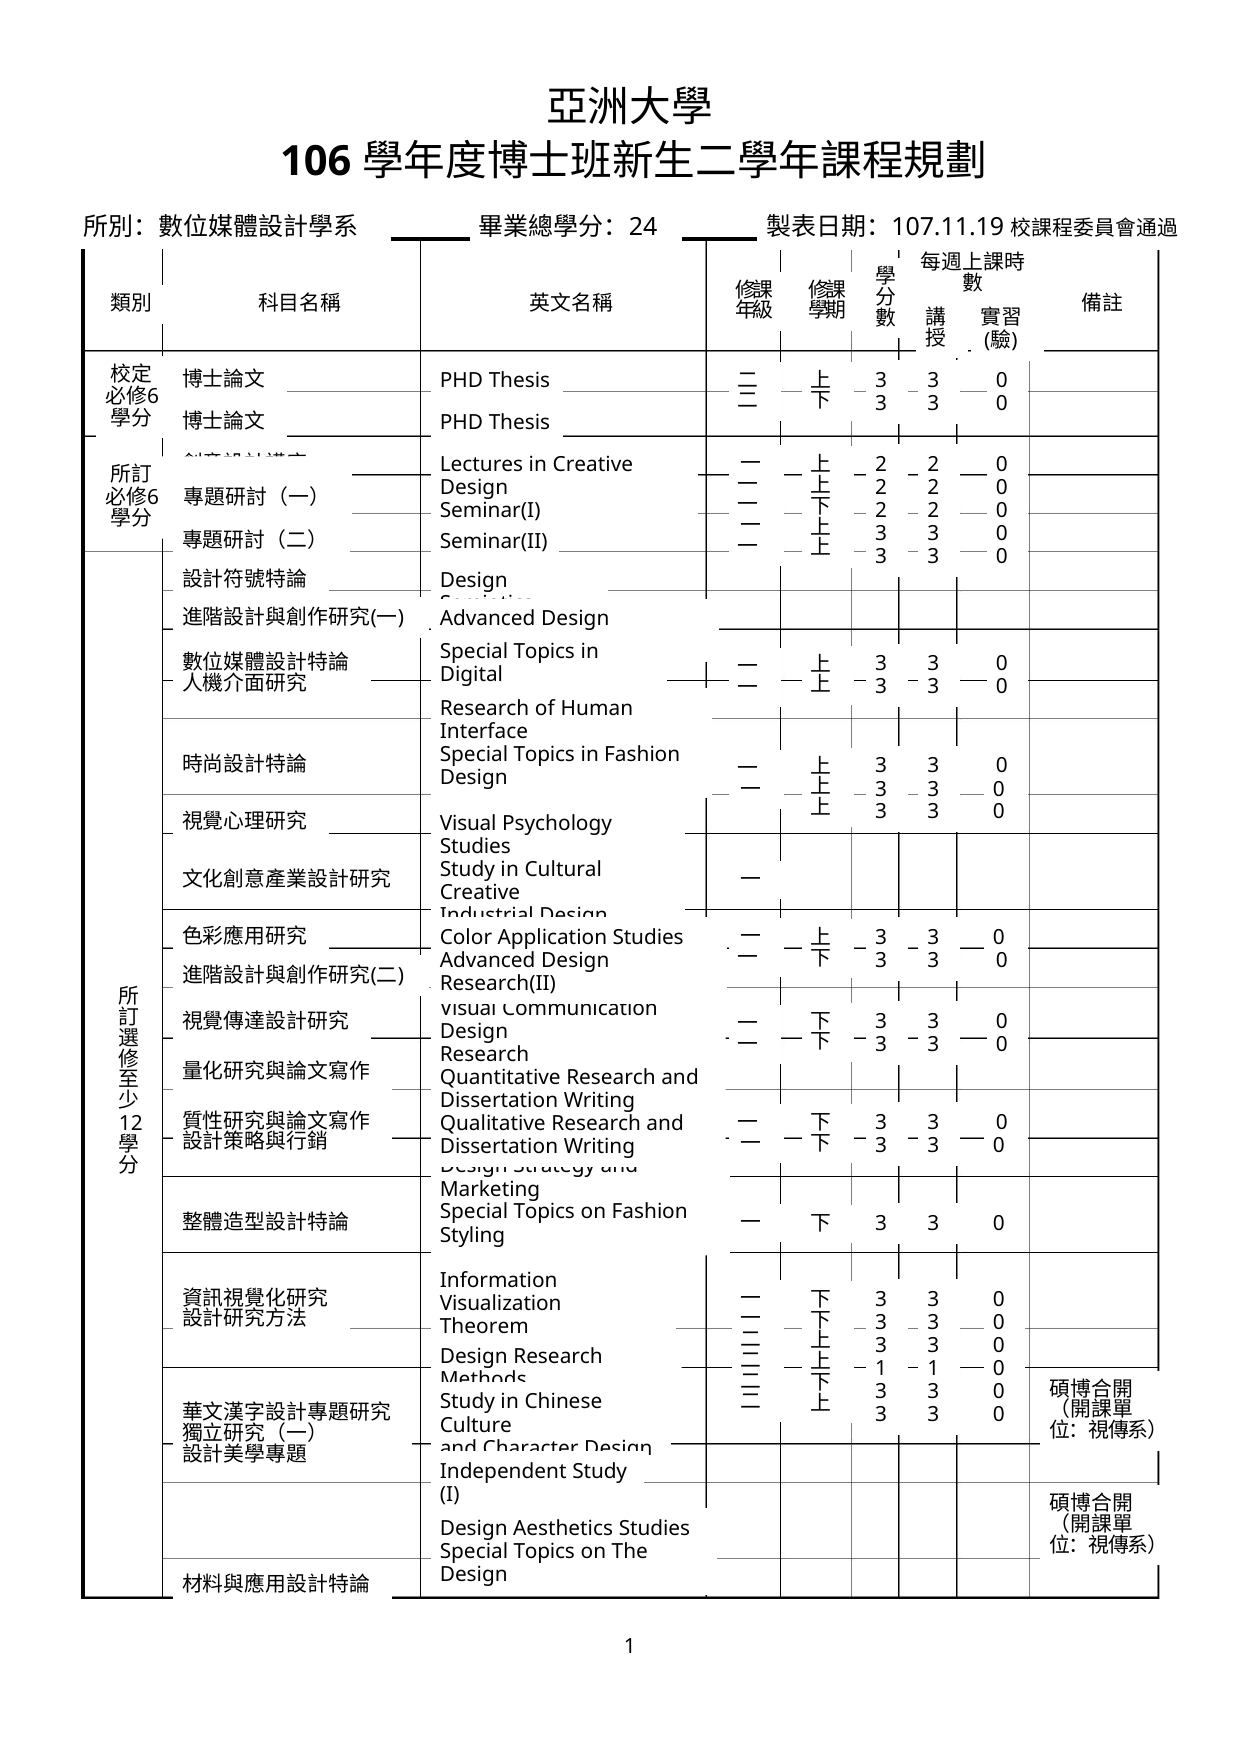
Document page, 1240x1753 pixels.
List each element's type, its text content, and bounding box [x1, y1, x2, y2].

text Seminar(I) [439, 499, 689, 522]
text 必修6 [105, 386, 171, 409]
text Qualitative Research and [439, 1112, 717, 1135]
text 3 [875, 1212, 899, 1235]
text 設計美學專題 [182, 1445, 404, 1465]
text Quantitative Research and [439, 1066, 717, 1089]
text 時尚設計特論 [182, 755, 320, 776]
text Industrial Design [439, 904, 676, 917]
text 3 [927, 1111, 951, 1134]
text 設計研究方法 [182, 1309, 341, 1330]
text 0 [996, 369, 1019, 392]
text 上 [811, 798, 845, 819]
text 學期 [808, 301, 863, 322]
text 上 [811, 1352, 845, 1373]
text 下 [811, 1214, 845, 1234]
text 12 [119, 1112, 153, 1135]
text 至 [119, 1070, 153, 1091]
picture [81, 237, 1160, 1599]
text 3 [875, 1380, 899, 1403]
text 上 [811, 517, 845, 538]
text Information Visualization [439, 1269, 668, 1315]
text 2 [875, 476, 899, 499]
text 設計符號特論 [182, 570, 320, 590]
text 3 [875, 546, 899, 568]
text 3 [927, 652, 951, 676]
text Theorem [439, 1315, 668, 1336]
text 106 學年度博士班新生二學年課程規劃 [280, 139, 1066, 185]
text 下 [811, 1012, 845, 1032]
text PHD Thesis [439, 369, 554, 392]
text 學分 [110, 409, 171, 429]
text 一 [738, 1113, 775, 1133]
text 選 [119, 1029, 153, 1049]
text 3 [927, 1010, 951, 1033]
text Research [439, 1043, 717, 1066]
text Styling [439, 1224, 721, 1247]
text Advanced Design Research(I) [439, 607, 710, 653]
text 碩博合開 [1049, 1379, 1187, 1400]
text 上 [811, 1331, 845, 1352]
text Special Topics in Fashion [439, 743, 703, 766]
text 3 [875, 369, 899, 392]
text 3 [875, 1010, 899, 1033]
text 色彩應用研究 [182, 927, 320, 948]
text Independent Study (I) [439, 1460, 635, 1506]
text 上 [811, 756, 845, 777]
text 上 [811, 371, 845, 391]
text 0 [996, 754, 1019, 778]
text 數位媒體設計特論 [182, 653, 362, 674]
text 3 [875, 652, 899, 676]
text 3 [927, 949, 951, 972]
text 分 [876, 288, 910, 308]
text 下 [811, 1133, 845, 1154]
text 2 [927, 499, 951, 522]
text Advanced Design Research(II) [439, 949, 718, 995]
text 3 [927, 1288, 951, 1311]
text 一 [740, 516, 775, 537]
text 所 [119, 987, 153, 1008]
text 0 [996, 676, 1019, 698]
text 碩博合開 [1049, 1494, 1187, 1515]
text 一 [738, 759, 775, 780]
text Study in Cultural Creative [439, 858, 676, 904]
text 3 [875, 522, 899, 546]
text Design Aesthetics Studies [439, 1517, 708, 1540]
text 3 [927, 1212, 951, 1235]
text 0 [993, 1311, 1017, 1334]
text Design Research Methods [439, 1345, 673, 1391]
text 所訂 [110, 465, 343, 486]
text 分 [119, 1155, 153, 1176]
text 修 [119, 1049, 153, 1070]
text 訂 [119, 1008, 153, 1029]
text 3 [875, 1033, 899, 1056]
text 0 [993, 1334, 1017, 1357]
text Design Strategy and Marketing [439, 1167, 721, 1201]
text 3 [875, 1111, 899, 1134]
text 專題研討（二） [182, 531, 341, 552]
text 0 [996, 392, 1019, 415]
text 上 [811, 476, 845, 497]
text 數 [876, 308, 910, 329]
text 一 [741, 1212, 775, 1233]
text 3 [875, 949, 899, 972]
text 下 [811, 1032, 845, 1053]
text 0 [993, 1288, 1017, 1311]
text 3 [875, 926, 899, 949]
text 1 [875, 1357, 899, 1380]
text 3 [927, 1403, 951, 1426]
text 上 [811, 675, 845, 696]
text 一 [740, 454, 775, 474]
text 一 [738, 657, 772, 678]
text 一 [741, 1309, 775, 1330]
text 講 [925, 308, 959, 329]
text 1 [624, 1635, 648, 1658]
text 0 [996, 949, 1019, 972]
text 0 [996, 652, 1019, 676]
text and Character Design [439, 1437, 662, 1460]
text 校定 [110, 365, 171, 386]
text 科目名稱 [258, 294, 355, 315]
text 一 [738, 537, 775, 557]
text 0 [993, 1357, 1017, 1380]
text 授 [925, 329, 959, 349]
text Color Application Studies [439, 926, 718, 949]
text 整體造型設計特論 [182, 1212, 362, 1233]
text 0 [996, 453, 1019, 476]
text 3 [927, 1311, 951, 1334]
text 每週上課時 [920, 253, 1038, 273]
text （開課單 [1049, 1515, 1187, 1536]
text PHD Thesis [439, 411, 554, 434]
text 3 [875, 1311, 899, 1334]
text 質性研究與論文寫作 [182, 1111, 383, 1132]
text 0 [996, 499, 1019, 522]
text 上 [811, 928, 845, 949]
text 數 [962, 273, 1038, 294]
text 進階設計與創作研究(二) [182, 964, 420, 987]
text 資訊視覺化研究 [182, 1288, 341, 1309]
text 3 [927, 392, 951, 415]
text 華文漢字設計專題研究 [182, 1403, 404, 1424]
text 類別 [110, 294, 165, 315]
text 視覺心理研究 [182, 812, 320, 833]
text 下 [811, 391, 845, 412]
text (驗) [984, 329, 1036, 352]
text Design [439, 766, 703, 789]
text 學 [119, 1135, 153, 1155]
text Dissertation Writing [439, 1135, 717, 1158]
text 0 [993, 926, 1019, 949]
text 一 [741, 870, 775, 890]
text 英文名稱 [529, 294, 626, 315]
text 3 [875, 778, 899, 801]
text 視覺傳達設計研究 [182, 1012, 362, 1032]
text 二 [741, 1351, 775, 1371]
text 獨立研究（一） [182, 1424, 404, 1445]
text 一 [740, 927, 775, 948]
text 上 [811, 777, 845, 798]
text 位：視傳系） [1049, 1421, 1187, 1442]
text 一 [738, 1014, 772, 1035]
text 量化研究與論文寫作 [182, 1061, 383, 1082]
text 3 [927, 1334, 951, 1357]
text 下 [811, 1113, 845, 1133]
text 修課 [735, 281, 790, 301]
text 3 [927, 926, 951, 949]
text 製表日期：107.11.19 校課程委員會通過 [766, 213, 1205, 241]
text 0 [993, 801, 1019, 824]
text 一 [738, 1035, 772, 1056]
text 上 [811, 538, 845, 559]
text 亞洲大學 [546, 88, 757, 130]
text 3 [927, 754, 951, 778]
text Special Topics in Digital [439, 640, 659, 686]
text 3 [927, 369, 951, 392]
text 下 [811, 497, 845, 517]
text 0 [996, 1111, 1019, 1134]
text 上 [811, 455, 845, 476]
text 二 [741, 1371, 775, 1392]
text 1 [927, 1357, 951, 1380]
text 0 [996, 1010, 1019, 1033]
text 3 [875, 1134, 899, 1157]
text 畢業總學分：24 [479, 213, 673, 241]
text 一 [741, 1288, 775, 1309]
text 2 [927, 453, 951, 476]
text 年級 [735, 301, 790, 322]
text Design Semiotics [439, 569, 599, 599]
text 3 [927, 1380, 951, 1403]
text 3 [927, 676, 951, 698]
text 3 [875, 801, 899, 824]
text 博士論文 [182, 412, 279, 433]
text Dissertation Writing [439, 1089, 717, 1112]
text 一 [740, 1133, 775, 1154]
text 博士論文 [182, 369, 279, 390]
text 必修6 專題研討（一） [105, 486, 343, 509]
text 二 [741, 1392, 775, 1413]
text 一 [740, 780, 775, 800]
text 0 [993, 778, 1019, 801]
text 下 [811, 1311, 845, 1331]
text 0 [993, 1134, 1019, 1157]
text 0 [996, 1033, 1019, 1056]
text 3 [875, 1334, 899, 1357]
text 下 [811, 1373, 845, 1393]
text 材料與應用設計特論 [182, 1575, 383, 1596]
text 一 [738, 495, 775, 516]
text Research of Human Interface [439, 697, 703, 743]
text 備註 [1081, 294, 1137, 315]
text 學 [876, 267, 910, 288]
text 0 [996, 522, 1019, 546]
text 位：視傳系） [1049, 1536, 1187, 1556]
text Special Topics on The Design [439, 1540, 708, 1586]
text 文化創意產業設計研究 [182, 870, 404, 890]
text 下 [811, 1290, 845, 1311]
text 二 [741, 1330, 775, 1351]
text 3 [927, 1134, 951, 1157]
text 上 [811, 1393, 845, 1414]
text 一 [738, 678, 772, 698]
text 2 [875, 453, 899, 476]
text 0 [993, 1212, 1017, 1235]
text 3 [927, 778, 951, 801]
text 3 [875, 1288, 899, 1311]
text 二 [738, 371, 772, 391]
text Special Topics on Fashion [439, 1201, 721, 1224]
text 3 [927, 546, 951, 568]
text 下 [811, 949, 845, 970]
text Study in Chinese Culture [439, 1391, 662, 1437]
text 3 [927, 1033, 951, 1056]
text 0 [996, 546, 1019, 568]
text 2 [927, 476, 951, 499]
text 3 [875, 392, 899, 415]
text 設計策略與行銷 [182, 1132, 383, 1153]
text 0 [993, 1403, 1017, 1426]
text （開課單 [1049, 1400, 1187, 1421]
text 二 [738, 391, 772, 412]
text 一 [738, 474, 775, 495]
text Visual Communication Design [439, 1004, 717, 1043]
text 0 [993, 1380, 1017, 1403]
text 實習 [980, 308, 1036, 329]
text 3 [875, 1403, 899, 1426]
text 3 [927, 801, 951, 824]
text 一 [738, 948, 775, 968]
text 所別：數位媒體設計學系 [83, 215, 382, 240]
text Lectures in Creative Design [439, 453, 689, 499]
text Seminar(II) [439, 531, 550, 553]
text 少 [119, 1091, 153, 1112]
text 3 [875, 754, 899, 778]
text 3 [927, 522, 951, 546]
text 修課 [808, 281, 863, 301]
text 人機介面研究 [182, 674, 362, 694]
text 上 [811, 654, 845, 675]
text 學分 [110, 509, 343, 530]
text 進階設計與創作研究(一) [182, 606, 420, 629]
text Visual Psychology Studies [439, 812, 676, 858]
text 2 [875, 499, 899, 522]
text 0 [996, 476, 1019, 499]
text 3 [875, 676, 899, 698]
